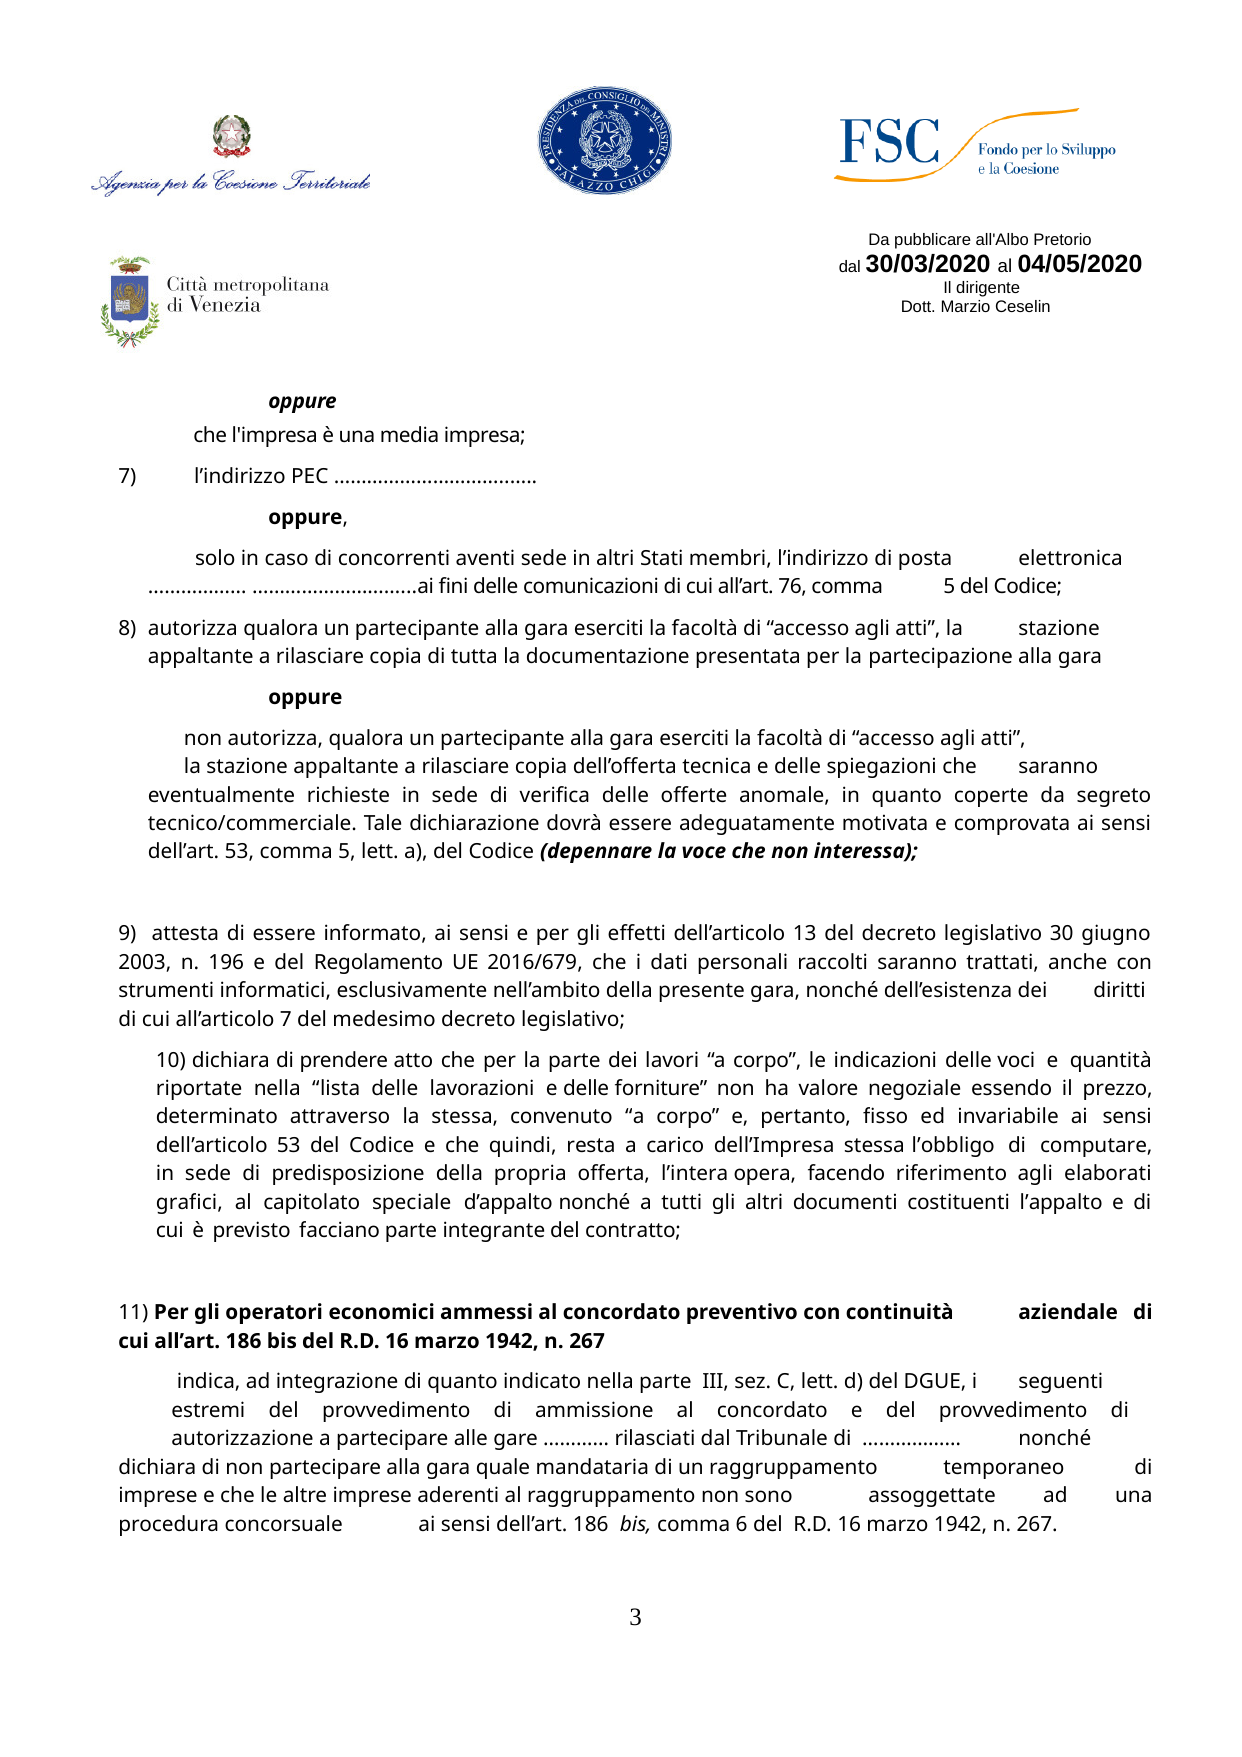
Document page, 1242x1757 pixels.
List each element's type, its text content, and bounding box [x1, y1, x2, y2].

list 8) autorizza qualora un partecipante alla gara eserciti la facoltà di “accesso agli atti”, la stazione appaltante a rilasciare copia di tutta la documentazione presentata per la partecipazione alla gara [118, 613, 1152, 669]
list 10) dichiara di prendere atto che per la parte dei lavori “a corpo”, le indicazioni delle voci e quantità riportate nella “lista delle lavorazioni e delle forniture” non ha valore negoziale essendo il prezzo, determinato attraverso la stessa, convenuto “a corpo” e, pertanto, fisso ed invariabile ai sensi dell’articolo 53 del Codice e che quindi, resta a carico dell’Impresa stessa l’obbligo di computare, in sede di predisposizione della propria offerta, l’intera opera, facendo riferimento agli elaborati grafici, al capitolato speciale d’appalto nonché a tutti gli altri documenti costituenti l’appalto e di cui è previsto facciano parte integrante del contratto; [118, 1045, 1152, 1244]
text oppure [118, 386, 1152, 414]
list oppure, [118, 502, 1152, 531]
list solo in caso di concorrenti aventi sede in altri Stati membri, l’indirizzo di posta elettronica ……………… ………………………...ai fini delle comunicazioni di cui all’art. 76, comma 5 del Codice; [118, 543, 1152, 600]
picture [92, 241, 335, 356]
text che l'impresa è una media impresa; [118, 420, 1152, 449]
list non autorizza, qualora un partecipante alla gara eserciti la facoltà di “accesso agli atti”, la stazione appaltante a rilasciare copia dell’offerta tecnica e delle spiegazioni che saranno eventualmente richieste in sede di verifica delle offerte anomale, in quanto coperte da segreto tecnico/commerciale. Tale dichiarazione dovrà essere adeguatamente motivata e comprovata ai sensi dell’art. 53, comma 5, lett. a), del Codice (depennare la voce che non interessa); [118, 723, 1152, 865]
picture [91, 115, 370, 197]
picture [536, 86, 672, 195]
list 9) attesta di essere informato, ai sensi e per gli effetti dell’articolo 13 del decreto legislativo 30 giugno 2003, n. 196 e del Regolamento UE 2016/679, che i dati personali raccolti saranno trattati, anche con strumenti informatici, esclusivamente nell’ambito della presente gara, nonché dell’esistenza dei diritti di cui all’articolo 7 del medesimo decreto legislativo; [118, 918, 1152, 1032]
picture [833, 108, 1118, 182]
list oppure [118, 682, 1152, 710]
text 7) l’indirizzo PEC …………………………..….. [118, 461, 1152, 490]
text indica, ad integrazione di quanto indicato nella parte III, sez. C, lett. d) del DGUE, i seguenti estremi del provvedimento di ammissione al concordato e del provvedimento di autorizzazione a partecipare alle gare ………… rilasciati dal Tribunale di ……………… nonché dichiara di non partecipare alla gara quale mandataria di un raggruppamento temporaneo di imprese e che le altre imprese aderenti al raggruppamento non sono assoggettate ad una procedura concorsuale ai sensi dell’art. 186 bis, comma 6 del R.D. 16 marzo 1942, n. 267. [118, 1367, 1152, 1537]
text 11) Per gli operatori economici ammessi al concordato preventivo con continuità aziendale di cui all’art. 186 bis del R.D. 16 marzo 1942, n. 267 [118, 1297, 1152, 1354]
